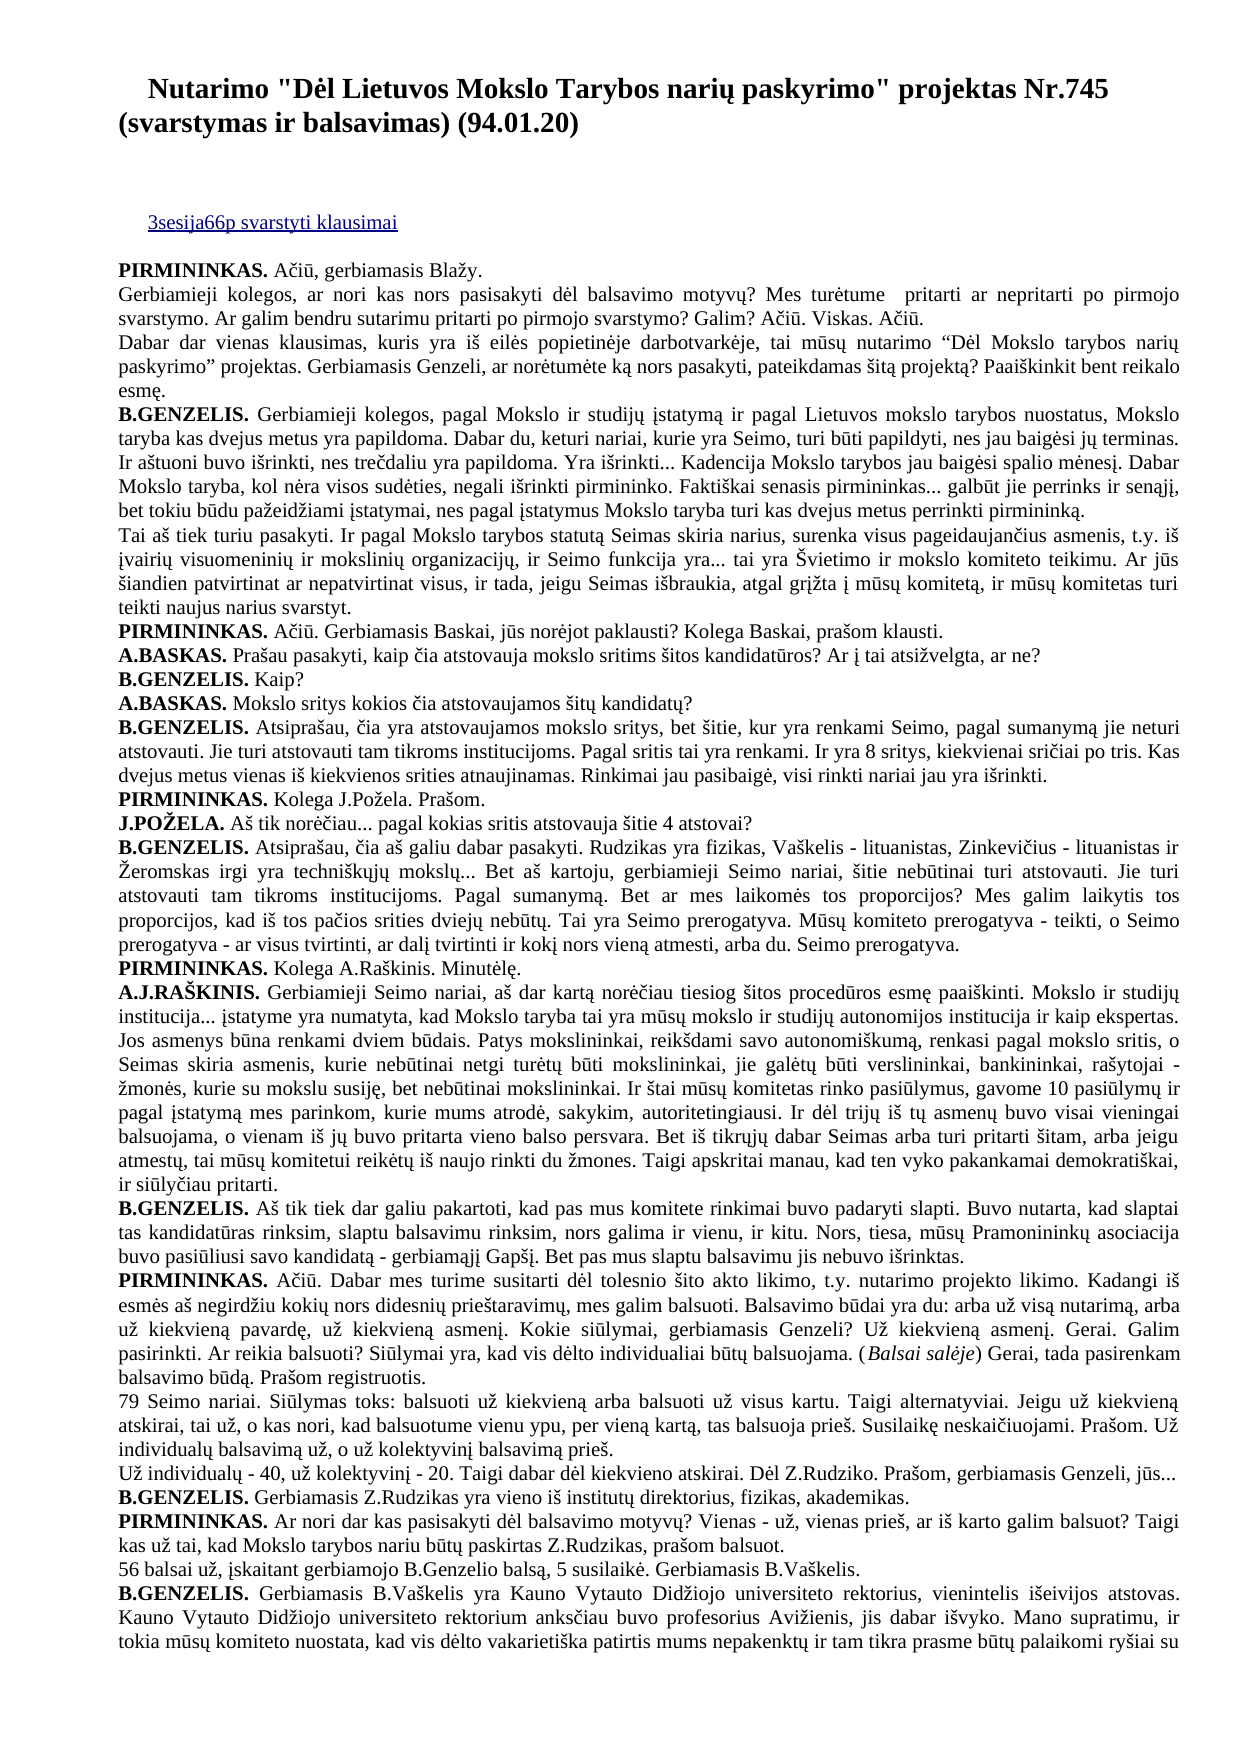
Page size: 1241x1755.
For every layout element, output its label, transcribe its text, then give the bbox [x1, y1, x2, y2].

text A.BASKAS. Prašau pasakyti, kaip čia atstovauja mokslo sritims šitos kandidatūros? Ar į tai atsižvelgta, ar ne? [118, 643, 1181, 667]
text 56 balsai už, įskaitant gerbiamojo B.Genzelio balsą, 5 susilaikė. Gerbiamasis B.Vaškelis. [118, 1557, 1181, 1581]
text B.GENZELIS. Kaip? [118, 667, 1181, 691]
text B.GENZELIS. Aš tik tiek dar galiu pakartoti, kad pas mus komitete rinkimai buvo padaryti slapti. Buvo nutarta, kad slaptai tas kandidatūras rinksim, slaptu balsavimu rinksim, nors galima ir vienu, ir kitu. Nors, tiesa, mūsų Pramonininkų asociacija buvo pasiūliusi savo kandidatą - gerbiamąjį Gapšį. Bet pas mus slaptu balsavimu jis nebuvo išrinktas. [118, 1196, 1181, 1268]
text J.POŽELA. Aš tik norėčiau... pagal kokias sritis atstovauja šitie 4 atstovai? [118, 811, 1181, 835]
text PIRMININKAS. Ar nori dar kas pasisakyti dėl balsavimo motyvų? Vienas - už, vienas prieš, ar iš karto galim balsuot? Taigi kas už tai, kad Mokslo tarybos nariu būtų paskirtas Z.Rudzikas, prašom balsuot. [118, 1509, 1181, 1557]
text B.GENZELIS. Atsiprašau, čia aš galiu dabar pasakyti. Rudzikas yra fizikas, Vaškelis - lituanistas, Zinkevičius - lituanistas ir Žeromskas irgi yra techniškųjų mokslų... Bet aš kartoju, gerbiamieji Seimo nariai, šitie nebūtinai turi atstovauti. Jie turi atstovauti tam tikroms institucijoms. Pagal sumanymą. Bet ar mes laikomės tos proporcijos? Mes galim laikytis tos proporcijos, kad iš tos pačios srities dviejų nebūtų. Tai yra Seimo prerogatyva. Mūsų komiteto prerogatyva - teikti, o Seimo prerogatyva - ar visus tvirtinti, ar dalį tvirtinti ir kokį nors vieną atmesti, arba du. Seimo prerogatyva. [118, 835, 1181, 956]
text PIRMININKAS. Ačiū, gerbiamasis Blažy. [118, 258, 1181, 282]
text 79 Seimo nariai. Siūlymas toks: balsuoti už kiekvieną arba balsuoti už visus kartu. Taigi alternatyviai. Jeigu už kiekvieną atskirai, tai už, o kas nori, kad balsuotume vienu ypu, per vieną kartą, tas balsuoja prieš. Susilaikę neskaičiuojami. Prašom. Už individualų balsavimą už, o už kolektyvinį balsavimą prieš. [118, 1389, 1181, 1461]
text PIRMININKAS. Ačiū. Dabar mes turime susitarti dėl tolesnio šito akto likimo, t.y. nutarimo projekto likimo. Kadangi iš esmės aš negirdžiu kokių nors didesnių prieštaravimų, mes galim balsuoti. Balsavimo būdai yra du: arba už visą nutarimą, arba už kiekvieną pavardę, už kiekvieną asmenį. Kokie siūlymai, gerbiamasis Genzeli? Už kiekvieną asmenį. Gerai. Galim pasirinkti. Ar reikia balsuoti? Siūlymai yra, kad vis dėlto individualiai būtų balsuojama. (Balsai salėje) Gerai, tada pasirenkam balsavimo būdą. Prašom registruotis. [118, 1268, 1181, 1389]
text Dabar dar vienas klausimas, kuris yra iš eilės popietinėje darbotvarkėje, tai mūsų nutarimo “Dėl Mokslo tarybos narių paskyrimo” projektas. Gerbiamasis Genzeli, ar norėtumėte ką nors pasakyti, pateikdamas šitą projektą? Paaiškinkit bent reikalo esmę. [118, 330, 1181, 402]
text B.GENZELIS. Gerbiamasis Z.Rudzikas yra vieno iš institutų direktorius, fizikas, akademikas. [118, 1485, 1181, 1509]
text 3sesija66p svarstyti klausimai [118, 210, 1181, 234]
text B.GENZELIS. Gerbiamieji kolegos, pagal Mokslo ir studijų įstatymą ir pagal Lietuvos mokslo tarybos nuostatus, Mokslo taryba kas dvejus metus yra papildoma. Dabar du, keturi nariai, kurie yra Seimo, turi būti papildyti, nes jau baigėsi jų terminas. Ir aštuoni buvo išrinkti, nes trečdaliu yra papildoma. Yra išrinkti... Kadencija Mokslo tarybos jau baigėsi spalio mėnesį. Dabar Mokslo taryba, kol nėra visos sudėties, negali išrinkti pirmininko. Faktiškai senasis pirmininkas... galbūt jie perrinks ir senąjį, bet tokiu būdu pažeidžiami įstatymai, nes pagal įstatymus Mokslo taryba turi kas dvejus metus perrinkti pirmininką. [118, 402, 1181, 522]
text Nutarimo "Dėl Lietuvos Mokslo Tarybos narių paskyrimo" projektas Nr.745 (svarstymas ir balsavimas) (94.01.20) [118, 72, 1181, 139]
text PIRMININKAS. Ačiū. Gerbiamasis Baskai, jūs norėjot paklausti? Kolega Baskai, prašom klausti. [118, 619, 1181, 643]
text B.GENZELIS. Gerbiamasis B.Vaškelis yra Kauno Vytauto Didžiojo universiteto rektorius, vienintelis išeivijos atstovas. Kauno Vytauto Didžiojo universiteto rektorium anksčiau buvo profesorius Avižienis, jis dabar išvyko. Mano supratimu, ir tokia mūsų komiteto nuostata, kad vis dėlto vakarietiška patirtis mums nepakenktų ir tam tikra prasme būtų palaikomi ryšiai su [118, 1581, 1181, 1653]
text Tai aš tiek turiu pasakyti. Ir pagal Mokslo tarybos statutą Seimas skiria narius, surenka visus pageidaujančius asmenis, t.y. iš įvairių visuomeninių ir mokslinių organizacijų, ir Seimo funkcija yra... tai yra Švietimo ir mokslo komiteto teikimu. Ar jūs šiandien patvirtinat ar nepatvirtinat visus, ir tada, jeigu Seimas išbraukia, atgal grįžta į mūsų komitetą, ir mūsų komitetas turi teikti naujus narius svarstyt. [118, 522, 1181, 619]
text B.GENZELIS. Atsiprašau, čia yra atstovaujamos mokslo sritys, bet šitie, kur yra renkami Seimo, pagal sumanymą jie neturi atstovauti. Jie turi atstovauti tam tikroms institucijoms. Pagal sritis tai yra renkami. Ir yra 8 sritys, kiekvienai sričiai po tris. Kas dvejus metus vienas iš kiekvienos srities atnaujinamas. Rinkimai jau pasibaigė, visi rinkti nariai jau yra išrinkti. [118, 715, 1181, 787]
text PIRMININKAS. Kolega J.Požela. Prašom. [118, 787, 1181, 811]
text A.BASKAS. Mokslo sritys kokios čia atstovaujamos šitų kandidatų? [118, 691, 1181, 715]
text A.J.RAŠKINIS. Gerbiamieji Seimo nariai, aš dar kartą norėčiau tiesiog šitos procedūros esmę paaiškinti. Mokslo ir studijų institucija... įstatyme yra numatyta, kad Mokslo taryba tai yra mūsų mokslo ir studijų autonomijos institucija ir kaip ekspertas. Jos asmenys būna renkami dviem būdais. Patys mokslininkai, reikšdami savo autonomiškumą, renkasi pagal mokslo sritis, o Seimas skiria asmenis, kurie nebūtinai netgi turėtų būti mokslininkai, jie galėtų būti verslininkai, bankininkai, rašytojai - žmonės, kurie su mokslu susiję, bet nebūtinai mokslininkai. Ir štai mūsų komitetas rinko pasiūlymus, gavome 10 pasiūlymų ir pagal įstatymą mes parinkom, kurie mums atrodė, sakykim, autoritetingiausi. Ir dėl trijų iš tų asmenų buvo visai vieningai balsuojama, o vienam iš jų buvo pritarta vieno balso persvara. Bet iš tikrųjų dabar Seimas arba turi pritarti šitam, arba jeigu atmestų, tai mūsų komitetui reikėtų iš naujo rinkti du žmones. Taigi apskritai manau, kad ten vyko pakankamai demokratiškai, ir siūlyčiau pritarti. [118, 980, 1181, 1196]
text Už individualų - 40, už kolektyvinį - 20. Taigi dabar dėl kiekvieno atskirai. Dėl Z.Rudziko. Prašom, gerbiamasis Genzeli, jūs... [118, 1461, 1181, 1485]
text Gerbiamieji kolegos, ar nori kas nors pasisakyti dėl balsavimo motyvų? Mes turėtume pritarti ar nepritarti po pirmojo svarstymo. Ar galim bendru sutarimu pritarti po pirmojo svarstymo? Galim? Ačiū. Viskas. Ačiū. [118, 282, 1181, 330]
text PIRMININKAS. Kolega A.Raškinis. Minutėlę. [118, 956, 1181, 980]
